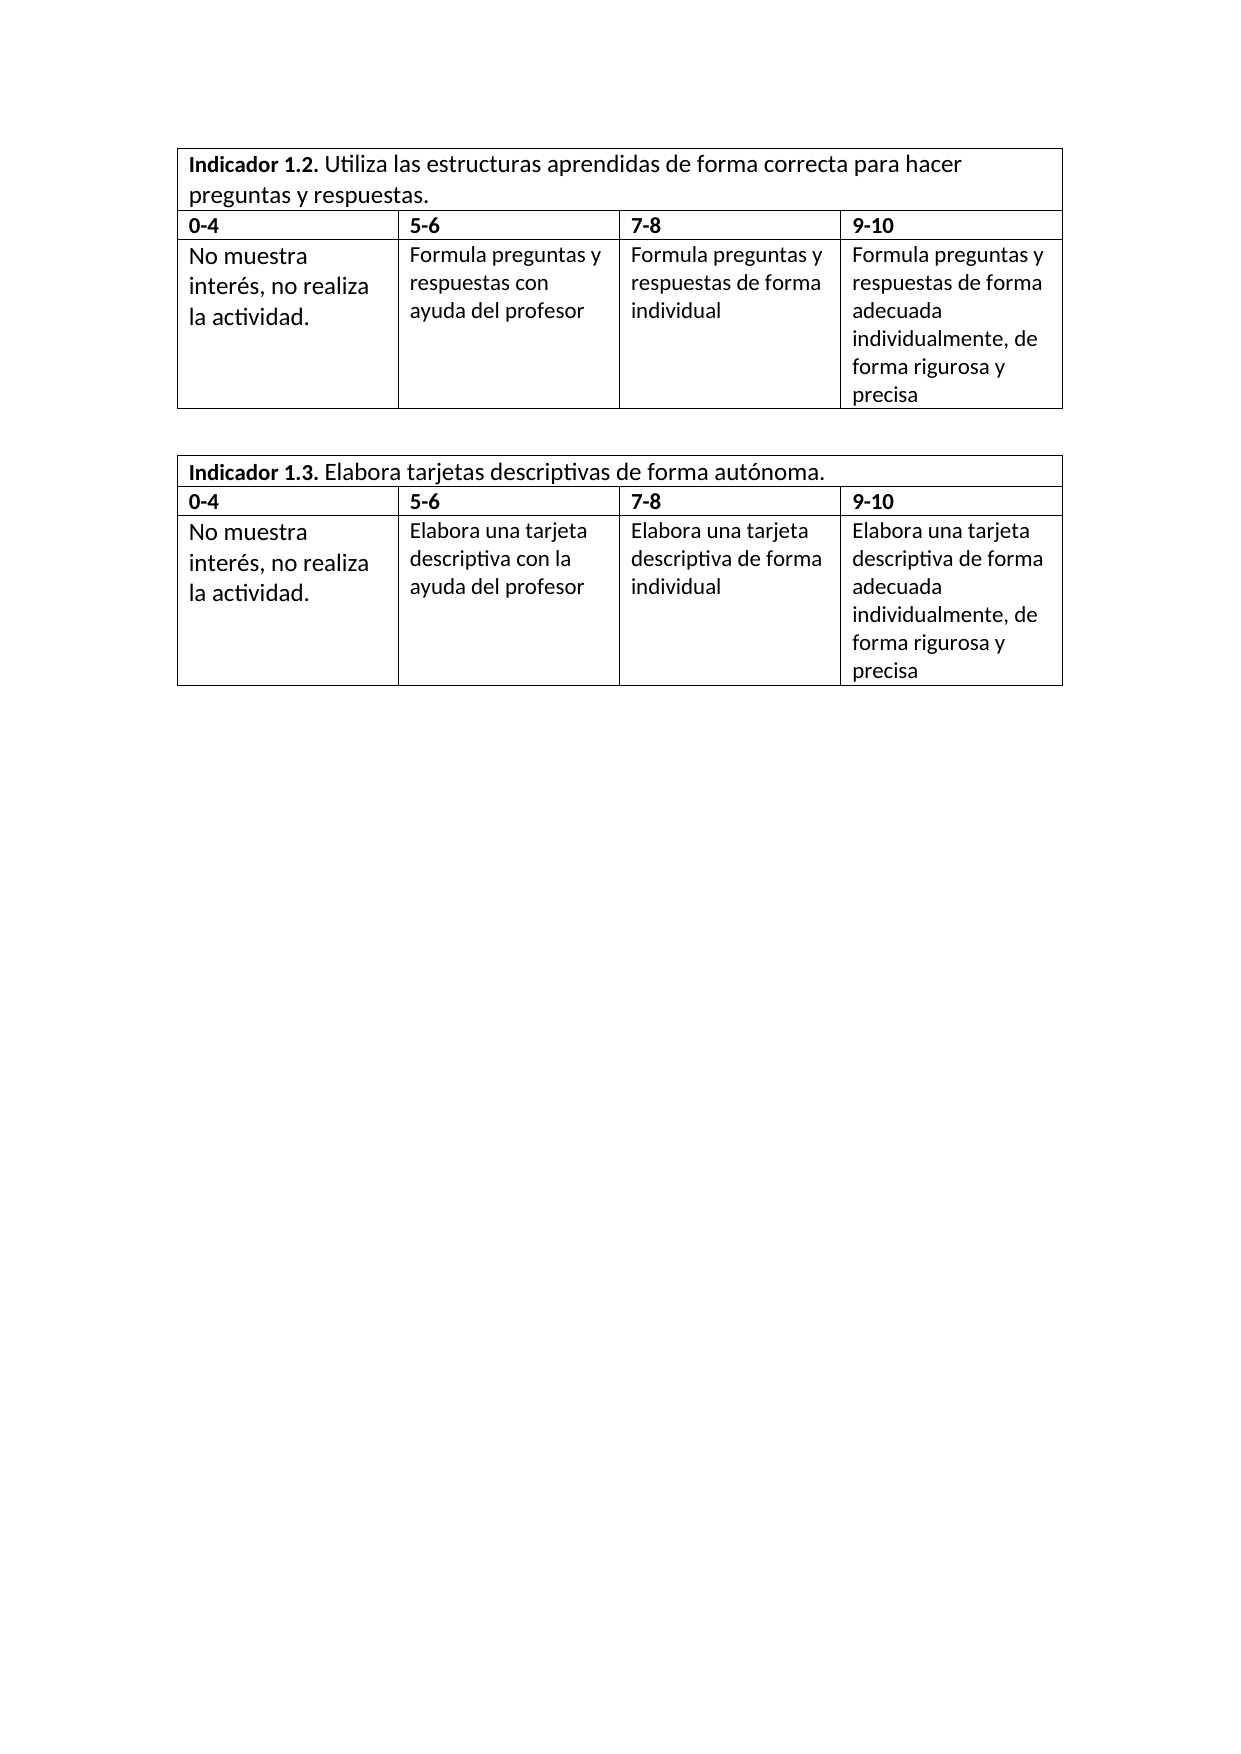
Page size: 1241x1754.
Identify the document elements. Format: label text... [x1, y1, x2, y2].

table_header Indicador 1.3. Elabora tarjetas descriptivas de forma autónoma. [178, 456, 1062, 486]
table_cell 9-10 [841, 487, 1062, 515]
table_cell 5-6 [399, 211, 619, 239]
table_cell Elabora una tarjeta descriptiva con la ayuda del profesor [399, 516, 619, 684]
table_cell 7-8 [620, 487, 840, 515]
table_cell 7-8 [620, 211, 840, 239]
table_cell 9-10 [841, 211, 1062, 239]
table_header Indicador 1.2. Utiliza las estructuras aprendidas de forma correcta para hacer preguntas y respuestas. [178, 149, 1062, 210]
table_cell Formula preguntas y respuestas de forma adecuada individualmente, de forma rigurosa y precisa [841, 240, 1062, 408]
table_cell Formula preguntas y respuestas de forma individual [620, 240, 840, 408]
table_cell No muestra interés, no realiza la actividad. [178, 516, 398, 684]
table_cell Formula preguntas y respuestas con ayuda del profesor [399, 240, 619, 408]
table_cell 0-4 [178, 211, 398, 239]
table_cell No muestra interés, no realiza la actividad. [178, 240, 398, 408]
table_cell 5-6 [399, 487, 619, 515]
table_cell Elabora una tarjeta descriptiva de forma adecuada individualmente, de forma rigurosa y precisa [841, 516, 1062, 684]
table_cell Elabora una tarjeta descriptiva de forma individual [620, 516, 840, 684]
table_cell 0-4 [178, 487, 398, 515]
